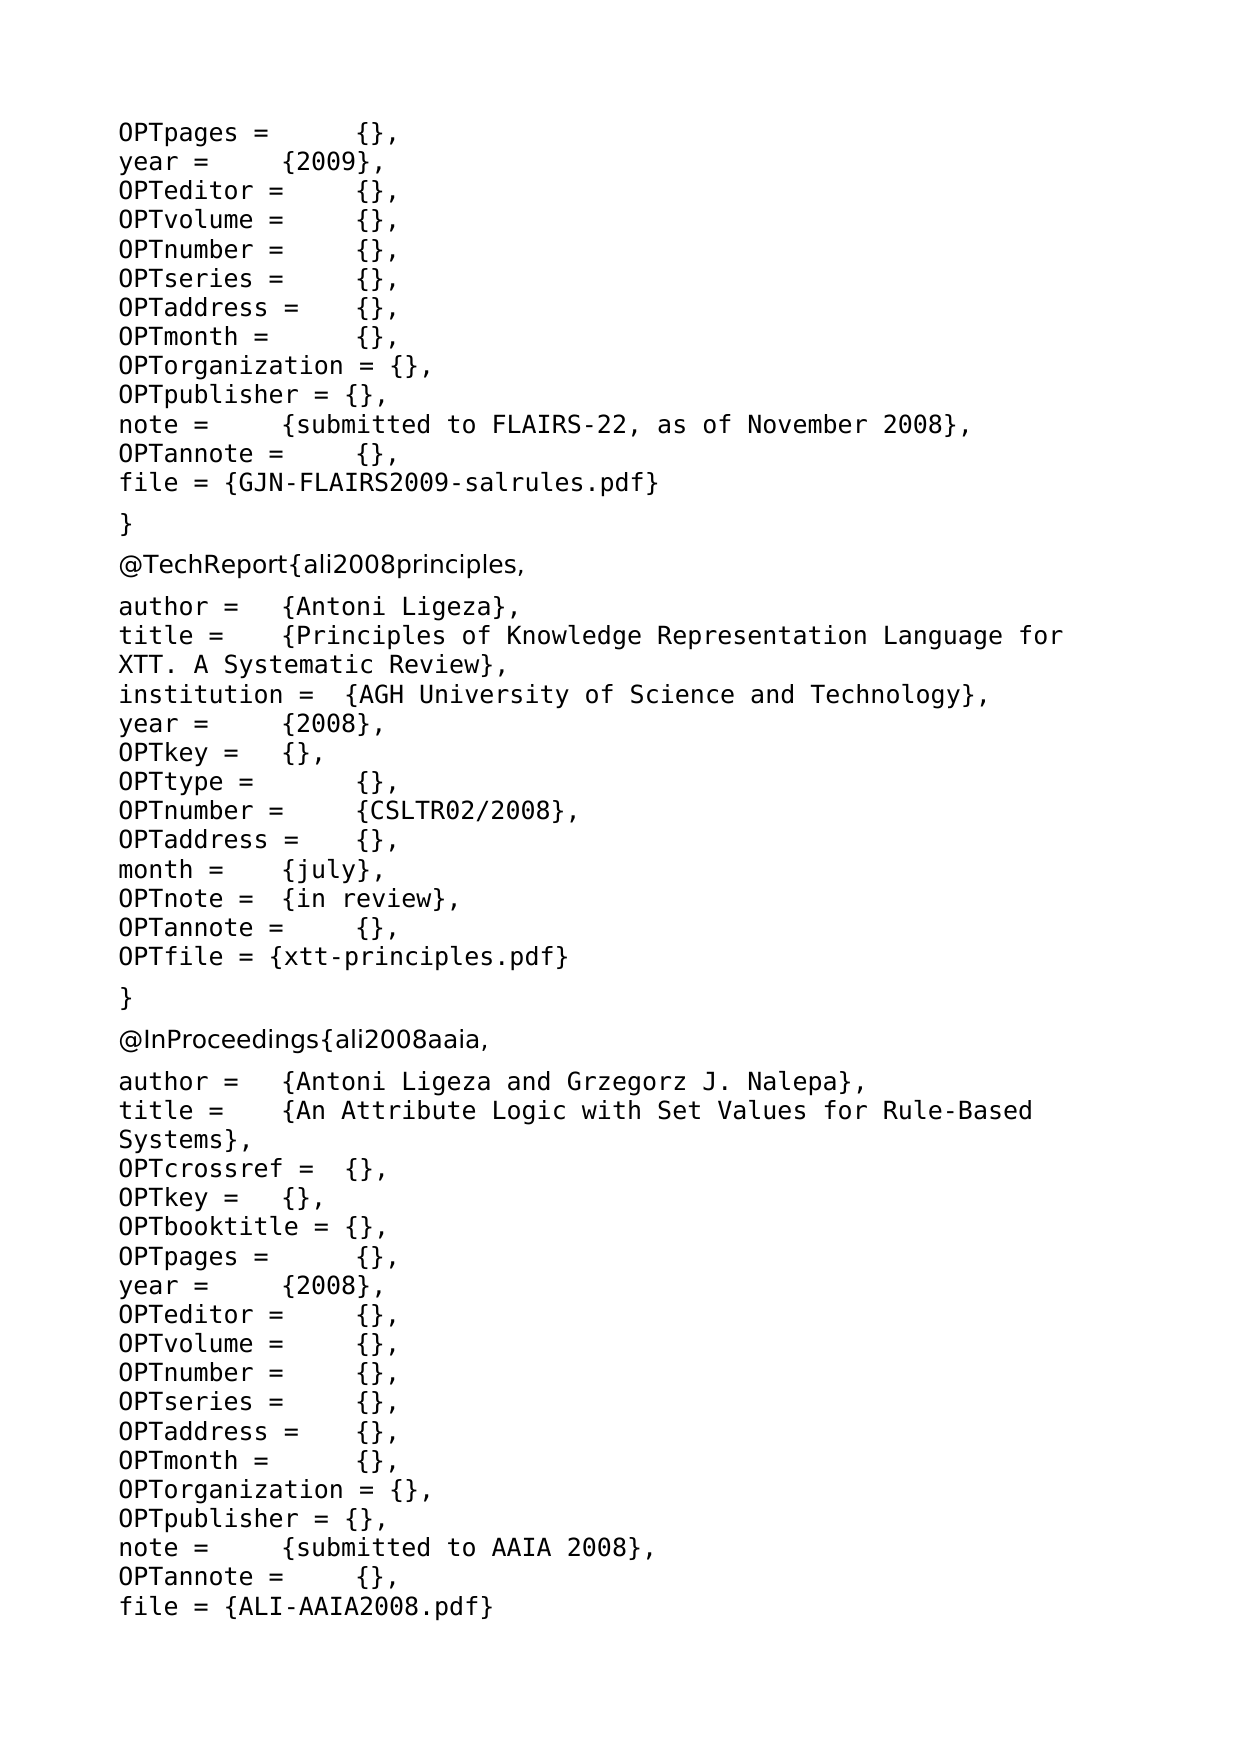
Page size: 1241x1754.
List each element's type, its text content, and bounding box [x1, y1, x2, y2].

text } [118, 509, 1122, 538]
text @InProceedings{ali2008aaia, [118, 1025, 1122, 1054]
text OPTpages = {}, year = {2009}, OPTeditor = {}, OPTvolume = {}, OPTnumber = {}, OPTseries = {}, OPTaddress = {}, OPTmonth = {}, OPTorganization = {}, OPTpublisher = {}, note = {submitted to FLAIRS-22, as of November 2008}, OPTannote = {}, file = {GJN-FLAIRS2009-salrules.pdf} [118, 118, 1122, 497]
text author = {Antoni Ligeza and Grzegorz J. Nalepa}, title = {An Attribute Logic with Set Values for Rule-Based Systems}, OPTcrossref = {}, OPTkey = {}, OPTbooktitle = {}, OPTpages = {}, year = {2008}, OPTeditor = {}, OPTvolume = {}, OPTnumber = {}, OPTseries = {}, OPTaddress = {}, OPTmonth = {}, OPTorganization = {}, OPTpublisher = {}, note = {submitted to AAIA 2008}, OPTannote = {}, file = {ALI-AAIA2008.pdf} [118, 1067, 1122, 1621]
text author = {Antoni Ligeza}, title = {Principles of Knowledge Representation Language for XTT. A Systematic Review}, institution = {AGH University of Science and Technology}, year = {2008}, OPTkey = {}, OPTtype = {}, OPTnumber = {CSLTR02/2008}, OPTaddress = {}, month = {july}, OPTnote = {in review}, OPTannote = {}, OPTfile = {xtt-principles.pdf} [118, 592, 1122, 972]
text } [118, 983, 1122, 1012]
text @TechReport{ali2008principles, [118, 551, 1122, 580]
